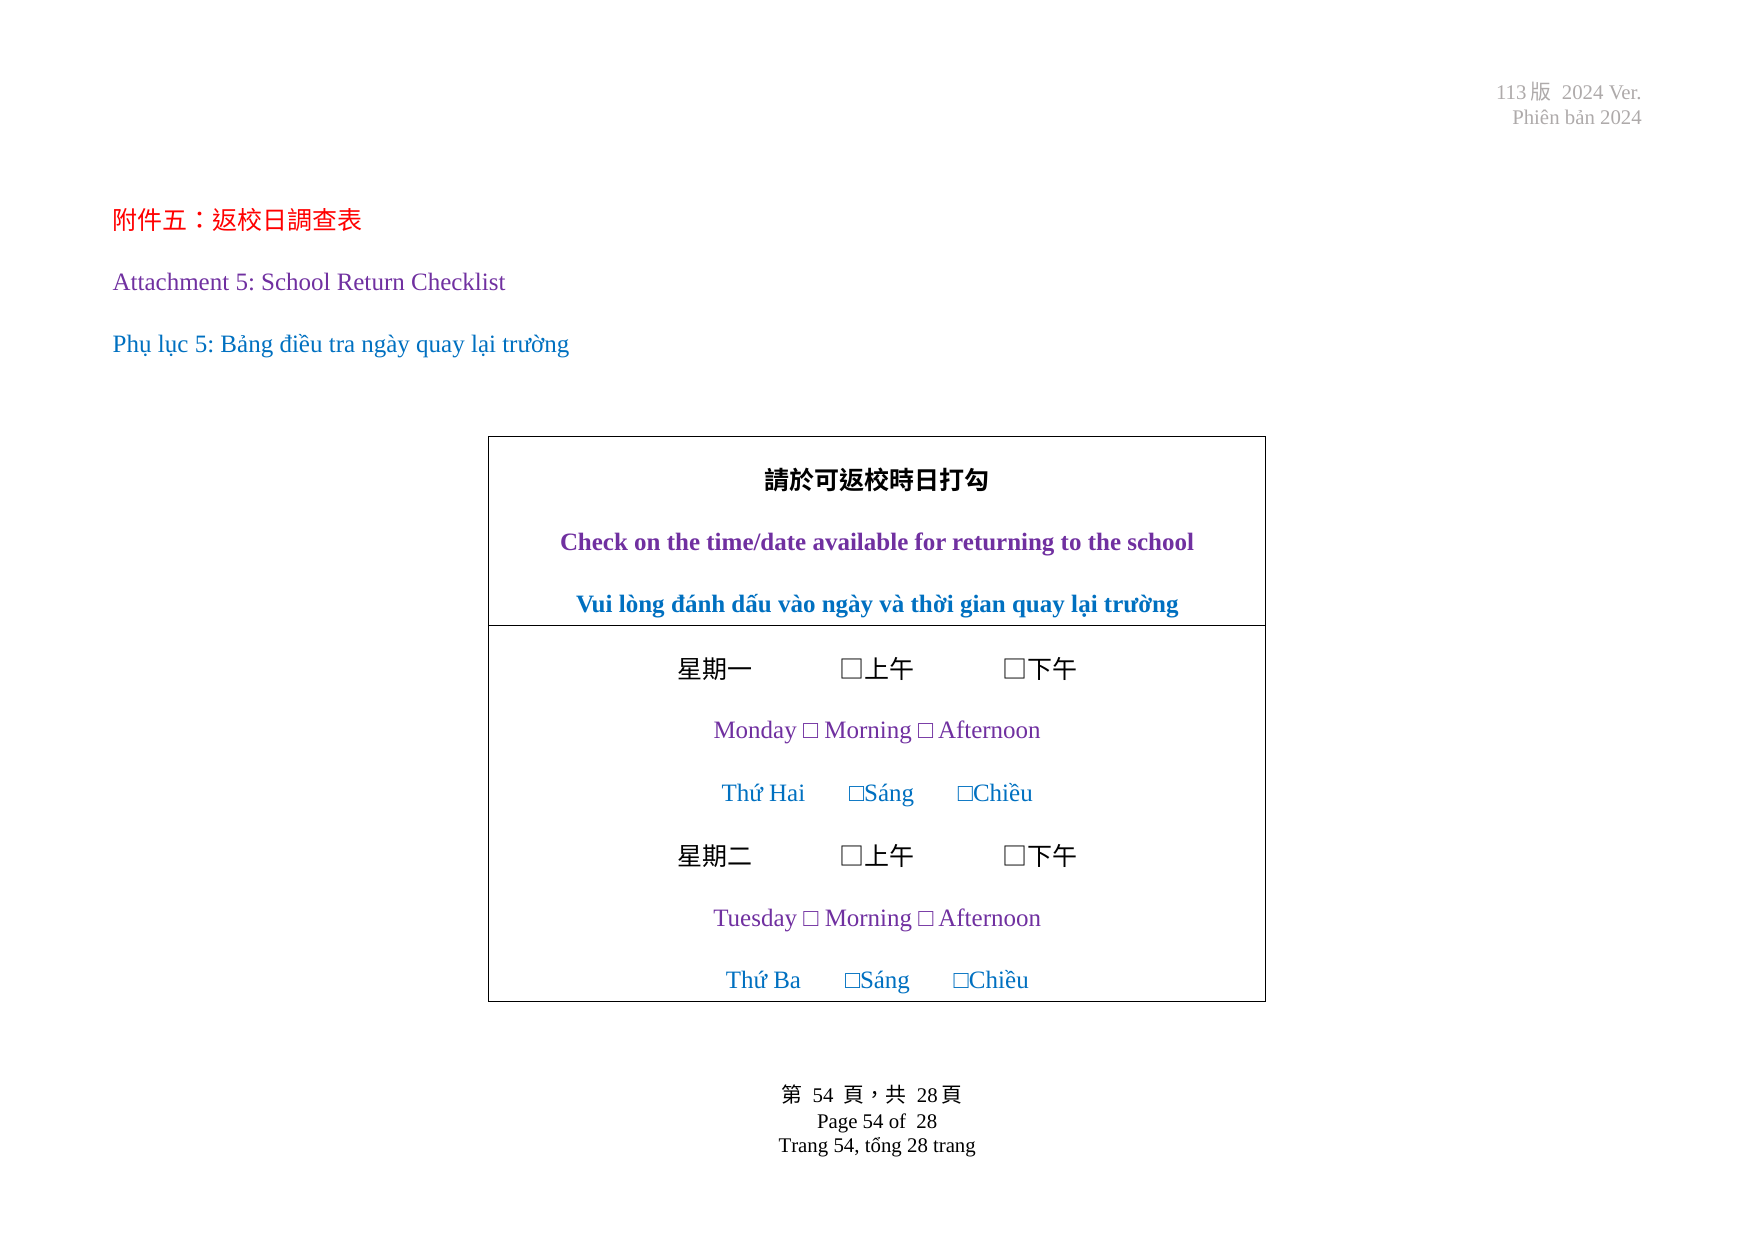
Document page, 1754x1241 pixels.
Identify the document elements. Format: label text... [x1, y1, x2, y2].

text Attachment 5: School Return Checklist [112, 239, 1641, 302]
text Phụ lục 5: Bảng điều tra ngày quay lại trường [112, 302, 1641, 364]
table_header 請於可返校時日打勾 Check on the time/date available for returning to the school Vui lòng đánh dấu vào ngày và thời gian quay lại trường [489, 437, 1265, 625]
table_cell 星期一 □上午 □下午 Monday □ Morning □ Afternoon Thứ Hai □Sáng □Chiều 星期二 □上午 □下午 Tuesday □ Morning □ Afternoon Thứ Ba □Sáng □Chiều [489, 626, 1265, 1001]
text 附件五：返校日調查表 [112, 177, 1641, 239]
